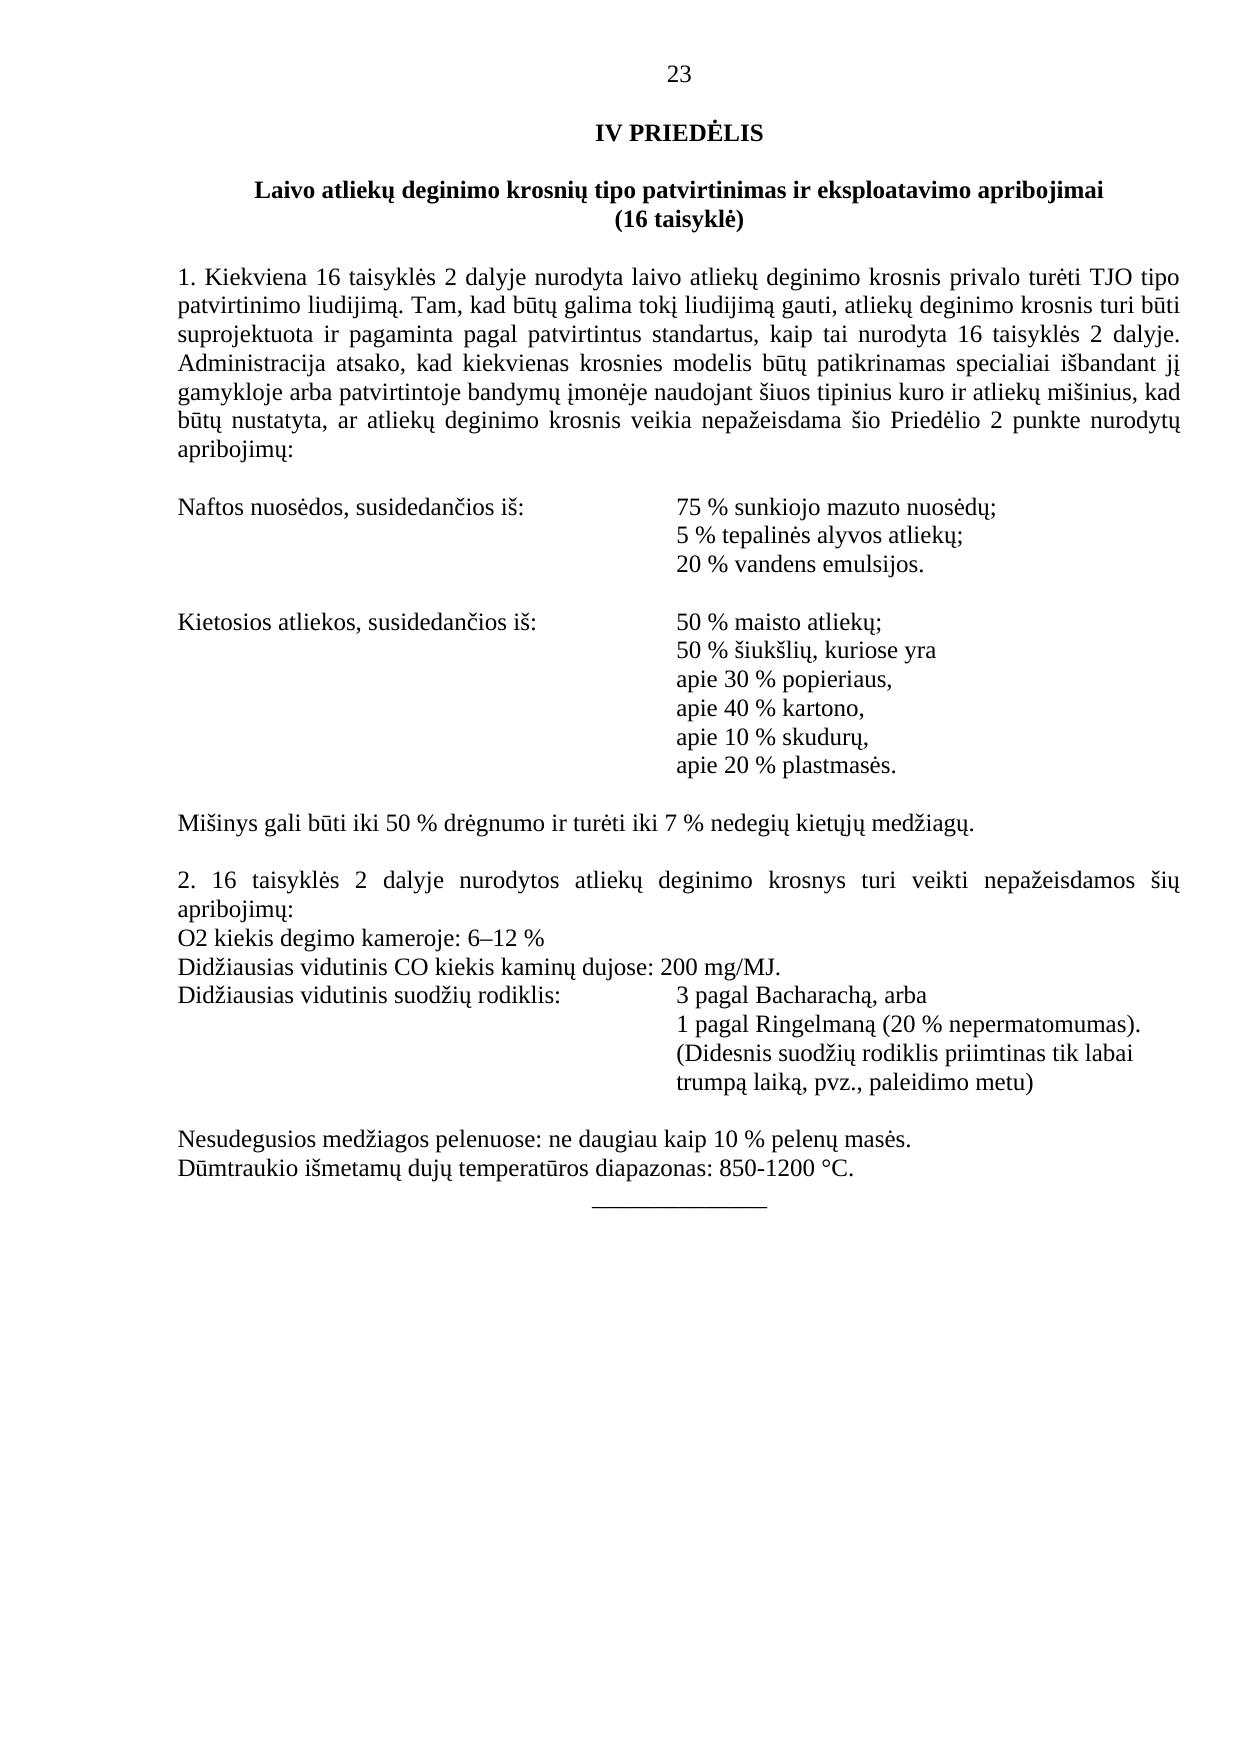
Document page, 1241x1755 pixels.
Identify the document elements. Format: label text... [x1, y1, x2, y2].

text 5 % tepalinės alyvos atliekų; [177, 521, 1181, 549]
text (Didesnis suodžių rodiklis priimtinas tik labai [177, 1038, 1181, 1067]
text Laivo atliekų deginimo krosnių tipo patvirtinimas ir eksploatavimo apribojimai [177, 176, 1181, 204]
text apie 40 % kartono, [177, 693, 1181, 722]
text trumpą laiką, pvz., paleidimo metu) [177, 1067, 1181, 1096]
text 50 % šiukšlių, kuriose yra [177, 636, 1181, 664]
text apie 30 % popieriaus, [177, 664, 1181, 693]
text 20 % vandens emulsijos. [177, 549, 1181, 578]
text Dūmtraukio išmetamų dujų temperatūros diapazonas: 850-1200 °C. [177, 1153, 1181, 1182]
text 1 pagal Ringelmaną (20 % nepermatomumas). [177, 1009, 1181, 1038]
text 1. Kiekviena 16 taisyklės 2 dalyje nurodyta laivo atliekų deginimo krosnis privalo turėti TJO tipo patvirtinimo liudijimą. Tam, kad būtų galima tokį liudijimą gauti, atliekų deginimo krosnis turi būti suprojektuota ir pagaminta pagal patvirtintus standartus, kaip tai nurodyta 16 taisyklės 2 dalyje. Administracija atsako, kad kiekvienas krosnies modelis būtų patikrinamas specialiai išbandant jį gamykloje arba patvirtintoje bandymų įmonėje naudojant šiuos tipinius kuro ir atliekų mišinius, kad būtų nustatyta, ar atliekų deginimo krosnis veikia nepažeisdama šio Priedėlio 2 punkte nurodytų apribojimų: [177, 262, 1181, 463]
text (16 taisyklė) [177, 204, 1181, 233]
text Didžiausias vidutinis suodžių rodiklis: 3 pagal Bacharachą, arba [177, 981, 1181, 1009]
text IV PRIEDĖLIS [177, 118, 1181, 147]
text O2 kiekis degimo kameroje: 6–12 % [177, 923, 1181, 952]
text Kietosios atliekos, susidedančios iš: 50 % maisto atliekų; [177, 607, 1181, 636]
text apie 20 % plastmasės. [177, 751, 1181, 779]
text Mišinys gali būti iki 50 % drėgnumo ir turėti iki 7 % nedegių kietųjų medžiagų. [177, 808, 1181, 837]
text Nesudegusios medžiagos pelenuose: ne daugiau kaip 10 % pelenų masės. [177, 1124, 1181, 1153]
text apie 10 % skudurų, [177, 722, 1181, 751]
text 2. 16 taisyklės 2 dalyje nurodytos atliekų deginimo krosnys turi veikti nepažeisdamos šių apribojimų: [177, 866, 1181, 923]
text Naftos nuosėdos, susidedančios iš: 75 % sunkiojo mazuto nuosėdų; [177, 492, 1181, 521]
text Didžiausias vidutinis CO kiekis kaminų dujose: 200 mg/MJ. [177, 952, 1181, 981]
text ______________ [177, 1182, 1181, 1211]
